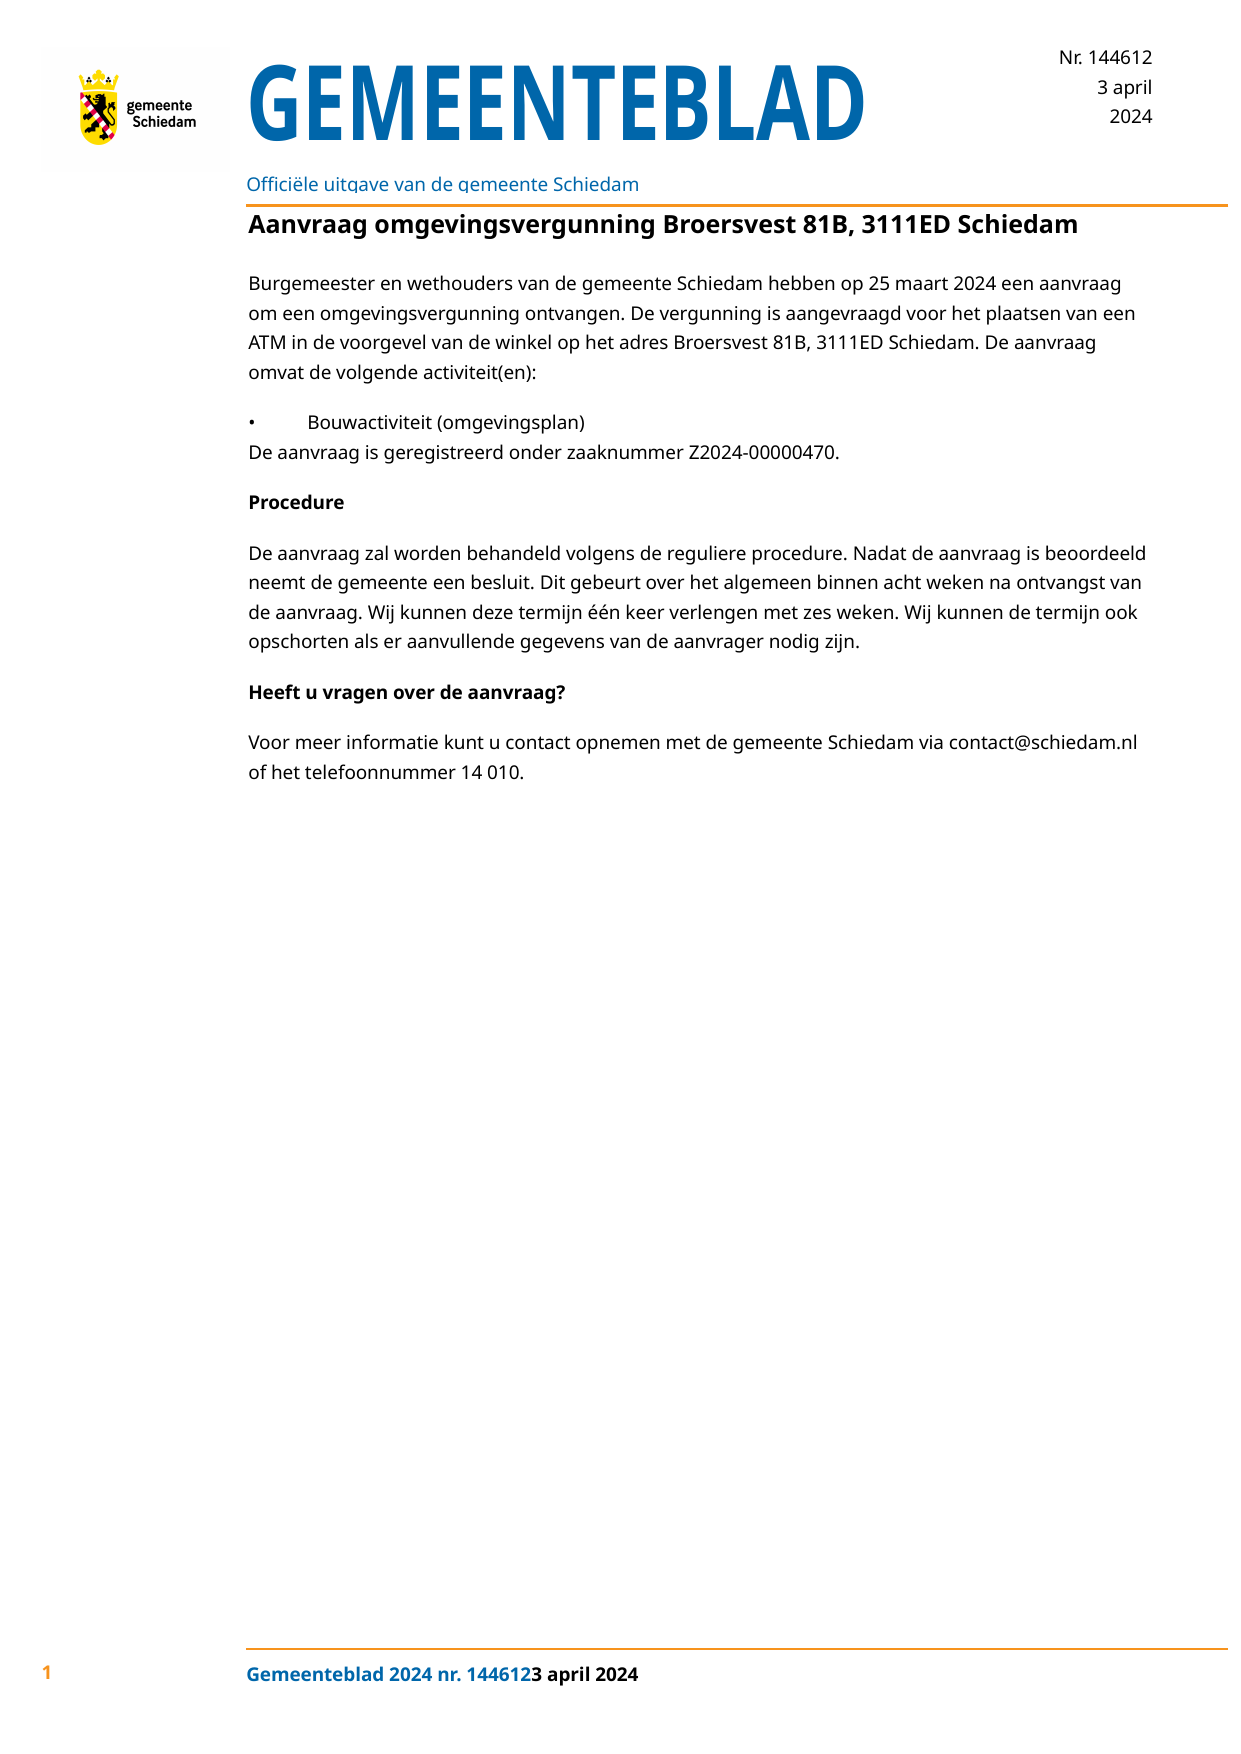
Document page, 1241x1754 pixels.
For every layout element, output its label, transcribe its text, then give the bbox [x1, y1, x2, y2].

text De aanvraag zal worden behandeld volgens de reguliere procedure. Nadat de aanvraag is beoordeeld neemt de gemeente een besluit. Dit gebeurt over het algemeen binnen acht weken na ontvangst van de aanvraag. Wij kunnen deze termijn één keer verlengen met zes weken. Wij kunnen de termijn ook opschorten als er aanvullende gegevens van de aanvrager nodig zijn. [248, 540, 1152, 654]
text Burgemeester en wethouders van de gemeente Schiedam hebben op 25 maart 2024 een aanvraag om een omgevingsvergunning ontvangen. De vergunning is aangevraagd voor het plaatsen van een ATM in de voorgevel van de winkel op het adres Broersvest 81B, 3111ED Schiedam. De aanvraag omvat de volgende activiteit(en): [248, 270, 1152, 385]
text Heeft u vragen over de aanvraag? [248, 679, 1152, 705]
list Bouwactiviteit (omgevingsplan) [248, 409, 1152, 435]
text Aanvraag omgevingsvergunning Broersvest 81B, 3111ED Schiedam [248, 207, 1152, 241]
picture [41, 47, 231, 172]
text De aanvraag is geregistreerd onder zaaknummer Z2024-00000470. [248, 439, 1152, 465]
text Procedure [248, 489, 1152, 515]
text Voor meer informatie kunt u contact opnemen met de gemeente Schiedam via contact@schiedam.nl of het telefoonnummer 14 010. [248, 729, 1152, 785]
